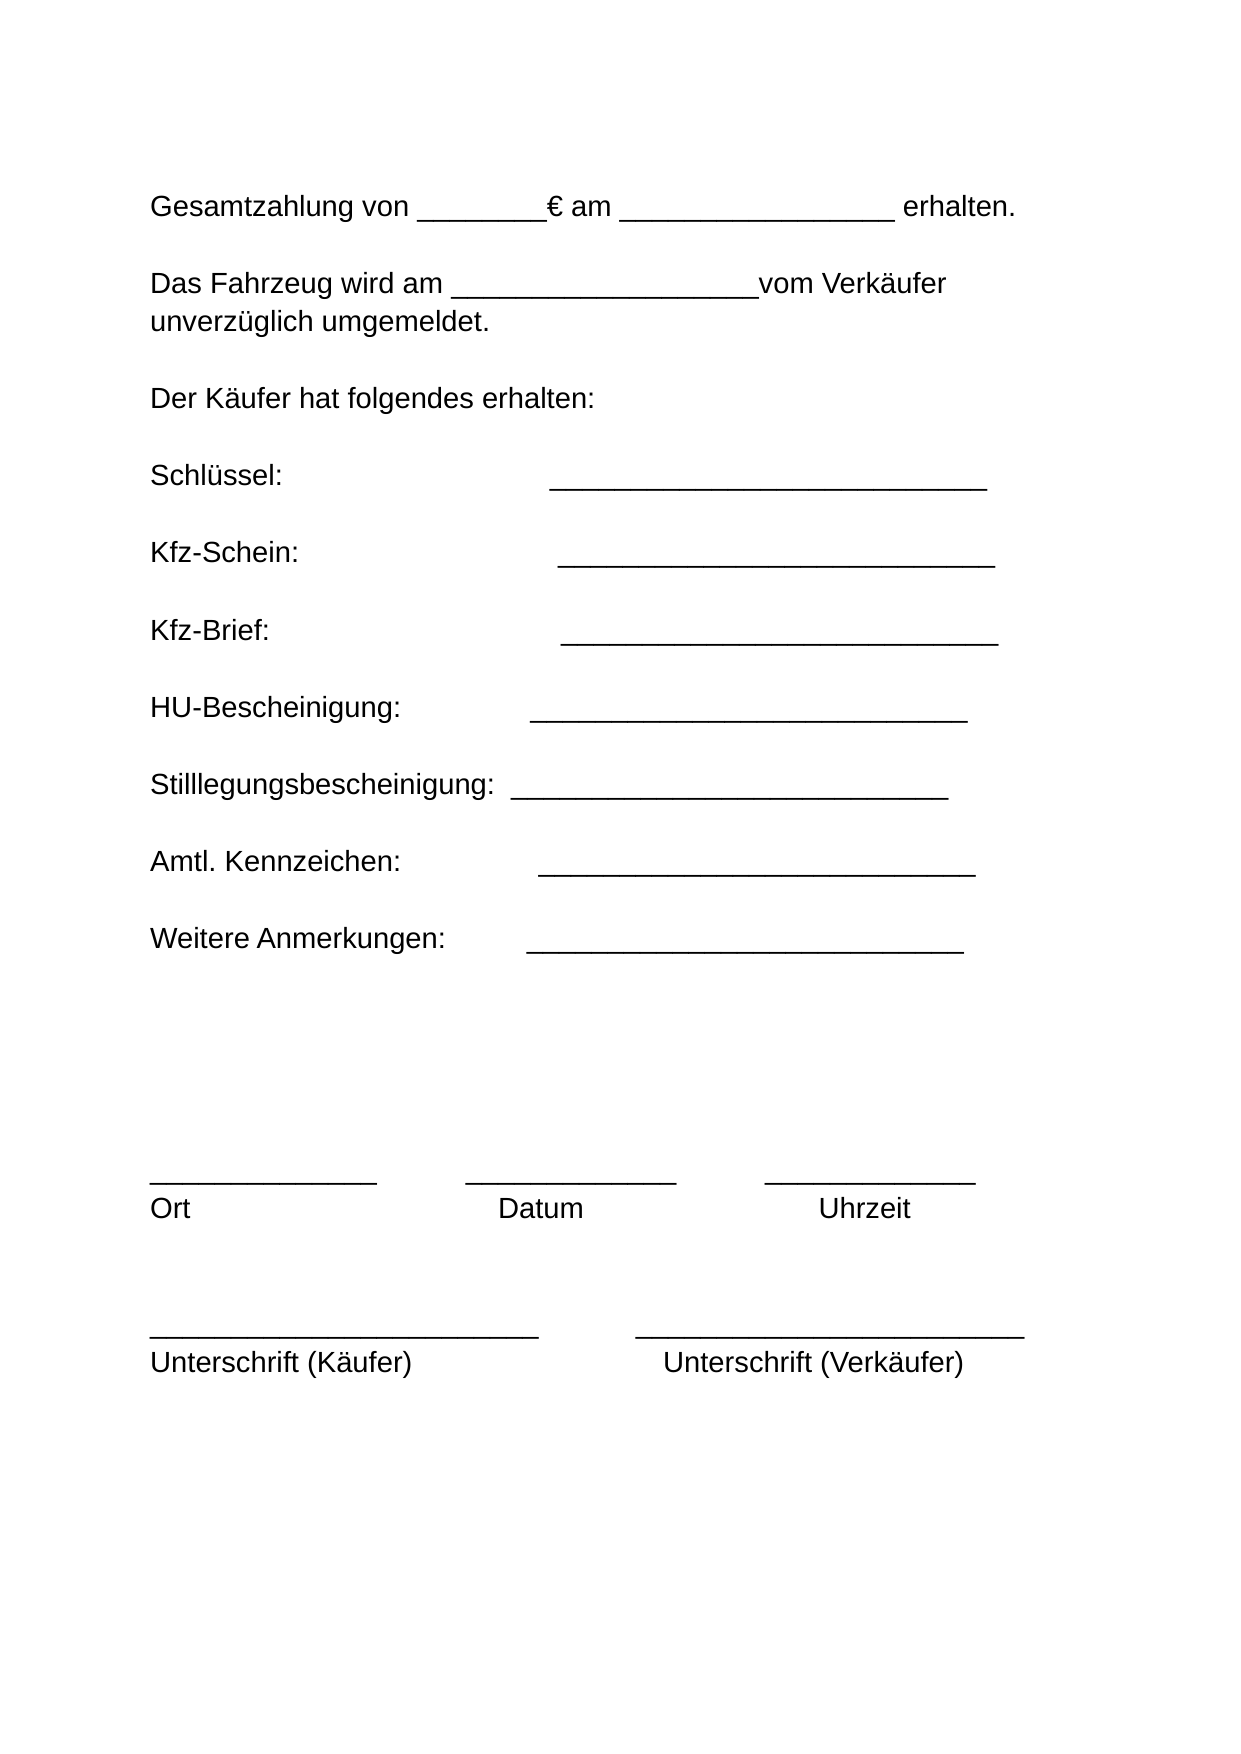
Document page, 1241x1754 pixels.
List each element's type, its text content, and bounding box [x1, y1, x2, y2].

text Kfz-Schein: ___________________________ [150, 535, 1091, 569]
text HU-Bescheinigung: ___________________________ [150, 689, 1091, 723]
text ______________ _____________ _____________ [150, 1152, 1091, 1186]
text Stilllegungsbescheinigung: ___________________________ [150, 767, 1091, 800]
text Amtl. Kennzeichen: ___________________________ [150, 844, 1091, 877]
text Kfz-Brief: ___________________________ [150, 612, 1091, 646]
text Weitere Anmerkungen: ___________________________ [150, 921, 1091, 954]
text Gesamtzahlung von ________€ am _________________ erhalten. [150, 188, 1091, 222]
text Der Käufer hat folgendes erhalten: [150, 381, 1091, 415]
text Das Fahrzeug wird am ___________________vom Verkäufer unverzüglich umgemeldet. [150, 266, 1091, 338]
text ________________________ ________________________ [150, 1306, 1091, 1340]
text Schlüssel: ___________________________ [150, 458, 1091, 492]
text Unterschrift (Käufer) Unterschrift (Verkäufer) [150, 1345, 1091, 1378]
text Ort Datum Uhrzeit [150, 1191, 1091, 1224]
